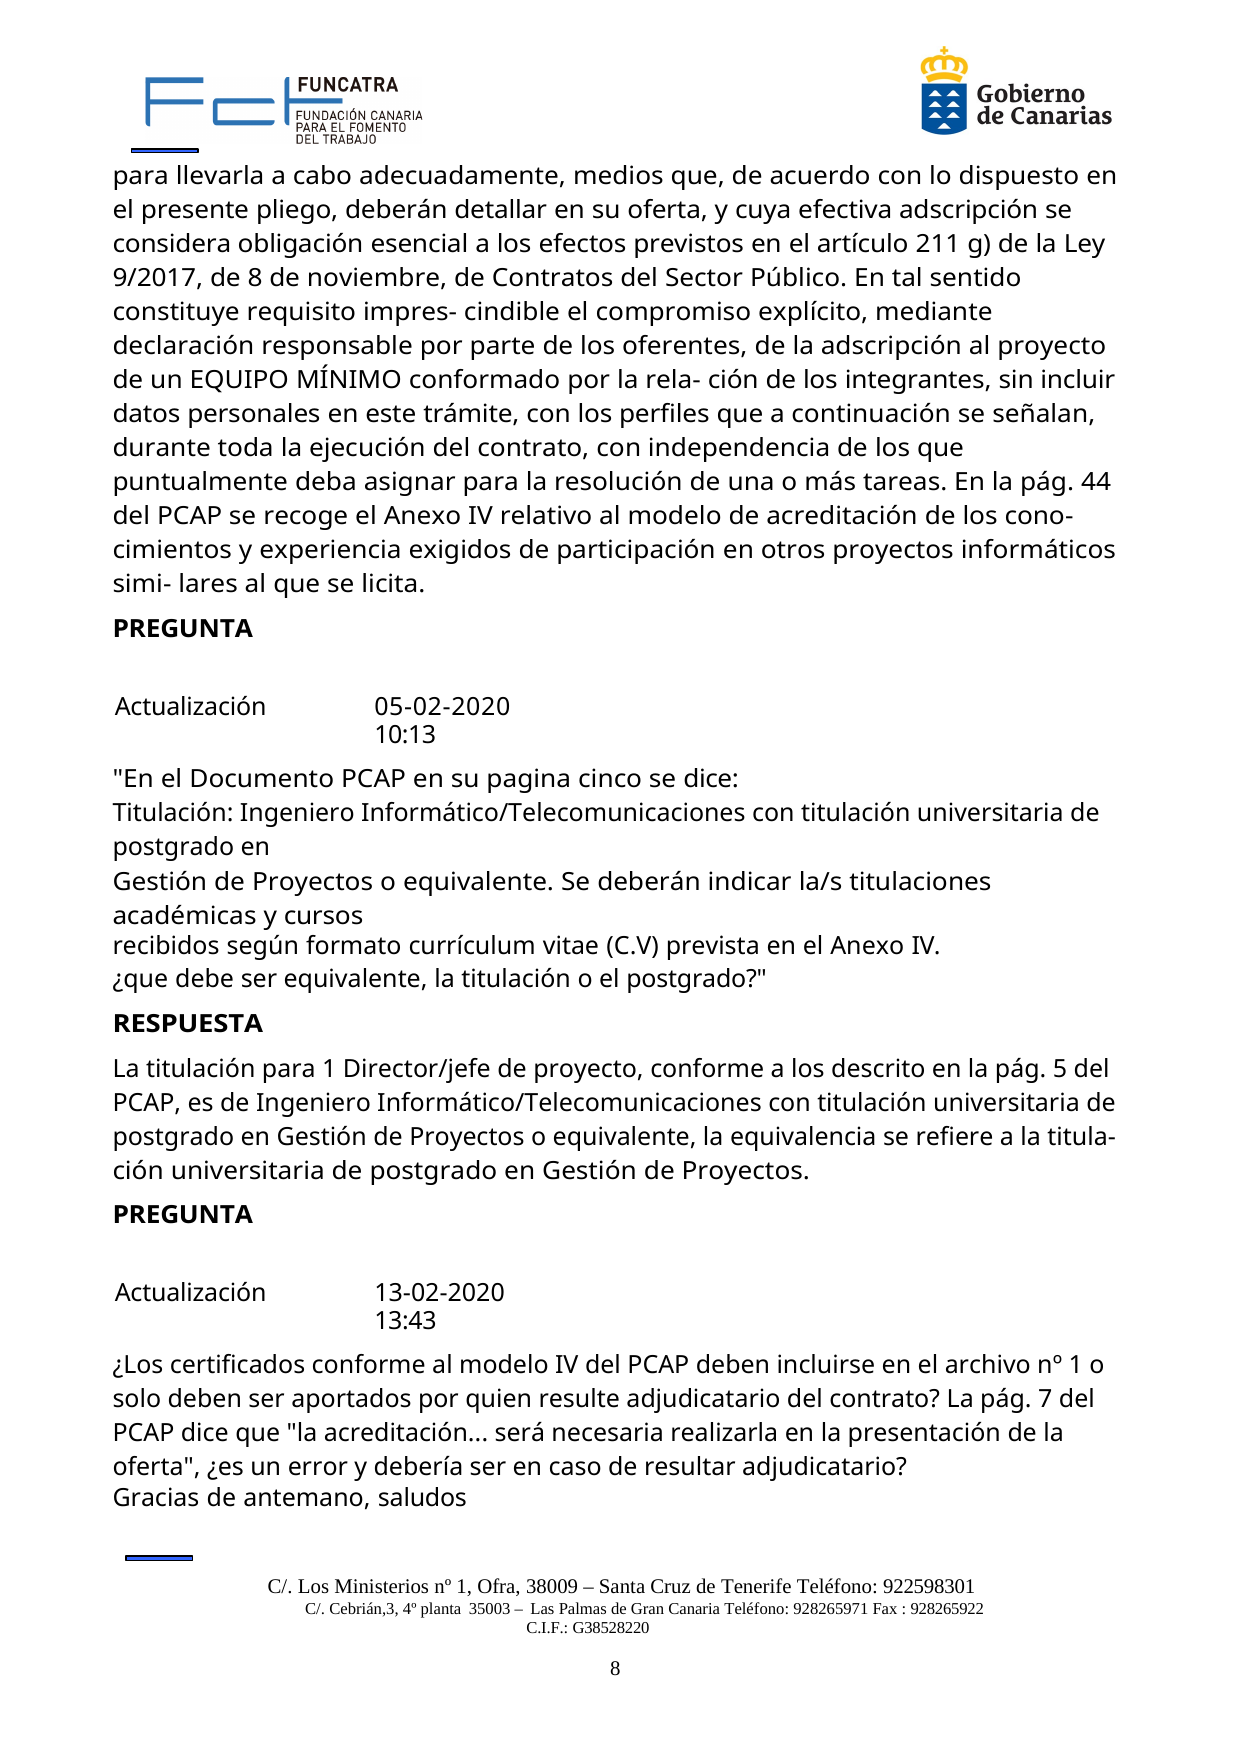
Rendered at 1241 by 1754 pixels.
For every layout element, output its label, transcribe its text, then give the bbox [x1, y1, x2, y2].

text Titulación: Ingeniero Informático/Telecomunicaciones con titulación universitaria de postgrado en [112, 795, 1140, 863]
picture [145, 77, 423, 144]
text "En el Documento PCAP en su pagina cinco se dice: [112, 761, 1140, 795]
text Gracias de antemano, saludos [112, 1483, 1140, 1512]
subtitle PREGUNTA [112, 611, 1140, 645]
table_header 05-02-2020 10:13 [322, 694, 575, 748]
text La titulación para 1 Director/jefe de proyecto, conforme a los descrito en la pág. 5 del PCAP, es de Ingeniero Informático/Telecomunicaciones con titulación universitaria de postgrado en Gestión de Proyectos o equivalente, la equivalencia se refiere a la titula- ción universitaria de postgrado en Gestión de Proyectos. [112, 1050, 1120, 1187]
picture [920, 46, 1112, 135]
table_header Actualización [109, 694, 322, 748]
text Gestión de Proyectos o equivalente. Se deberán indicar la/s titulaciones académicas y cursos [112, 863, 1140, 931]
subtitle RESPUESTA [112, 1006, 1140, 1039]
subtitle PREGUNTA [112, 1197, 1140, 1231]
text para llevarla a cabo adecuadamente, medios que, de acuerdo con lo dispuesto en el presente pliego, deberán detallar en su oferta, y cuya efectiva adscripción se considera obligación esencial a los efectos previstos en el artículo 211 g) de la Ley 9/2017, de 8 de noviembre, de Contratos del Sector Público. En tal sentido constituye requisito impres- cindible el compromiso explícito, mediante declaración responsable por parte de los oferentes, de la adscripción al proyecto de un EQUIPO MÍNIMO conformado por la rela- ción de los integrantes, sin incluir datos personales en este trámite, con los perfiles que a continuación se señalan, durante toda la ejecución del contrato, con independencia de los que puntualmente deba asignar para la resolución de una o más tareas. En la pág. 44 del PCAP se recoge el Anexo IV relativo al modelo de acreditación de los cono- cimientos y experiencia exigidos de participación en otros proyectos informáticos simi- lares al que se licita. [112, 157, 1130, 600]
table_header 13-02-2020 13:43 [322, 1280, 572, 1334]
text ¿que debe ser equivalente, la titulación o el postgrado?" [112, 961, 1140, 995]
text recibidos según formato currículum vitae (C.V) prevista en el Anexo IV. [112, 931, 1140, 960]
text ¿Los certificados conforme al modelo IV del PCAP deben incluirse en el archivo nº 1 o solo deben ser aportados por quien resulte adjudicatario del contrato? La pág. 7 del PCAP dice que "la acreditación... será necesaria realizarla en la presentación de la oferta", ¿es un error y debería ser en caso de resultar adjudicatario? [112, 1347, 1106, 1483]
table_header Actualización [109, 1280, 322, 1334]
